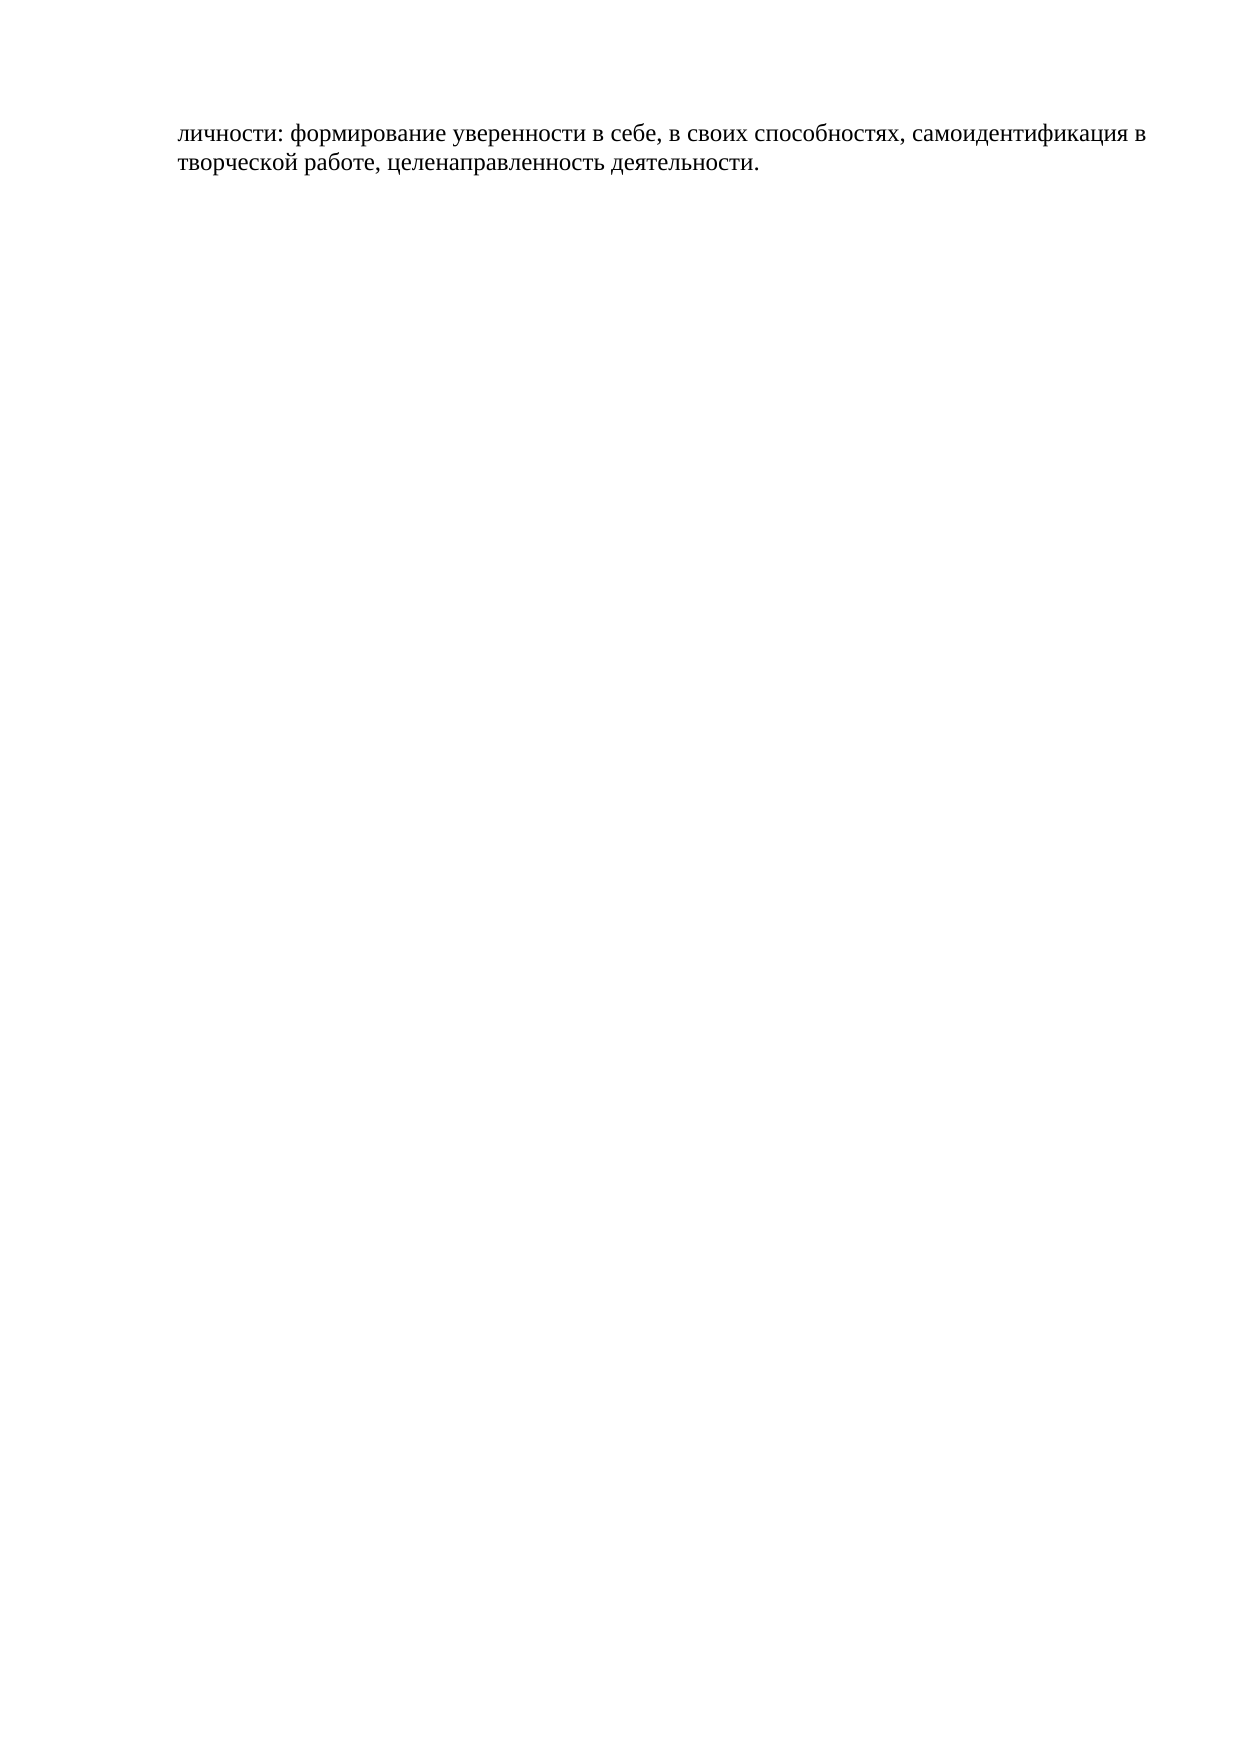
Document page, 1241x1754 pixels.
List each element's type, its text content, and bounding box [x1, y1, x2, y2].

text личности: формирование уверенности в себе, в своих способностях, самоидентификация в творческой работе, целенаправленность деятельности. [177, 118, 1152, 176]
